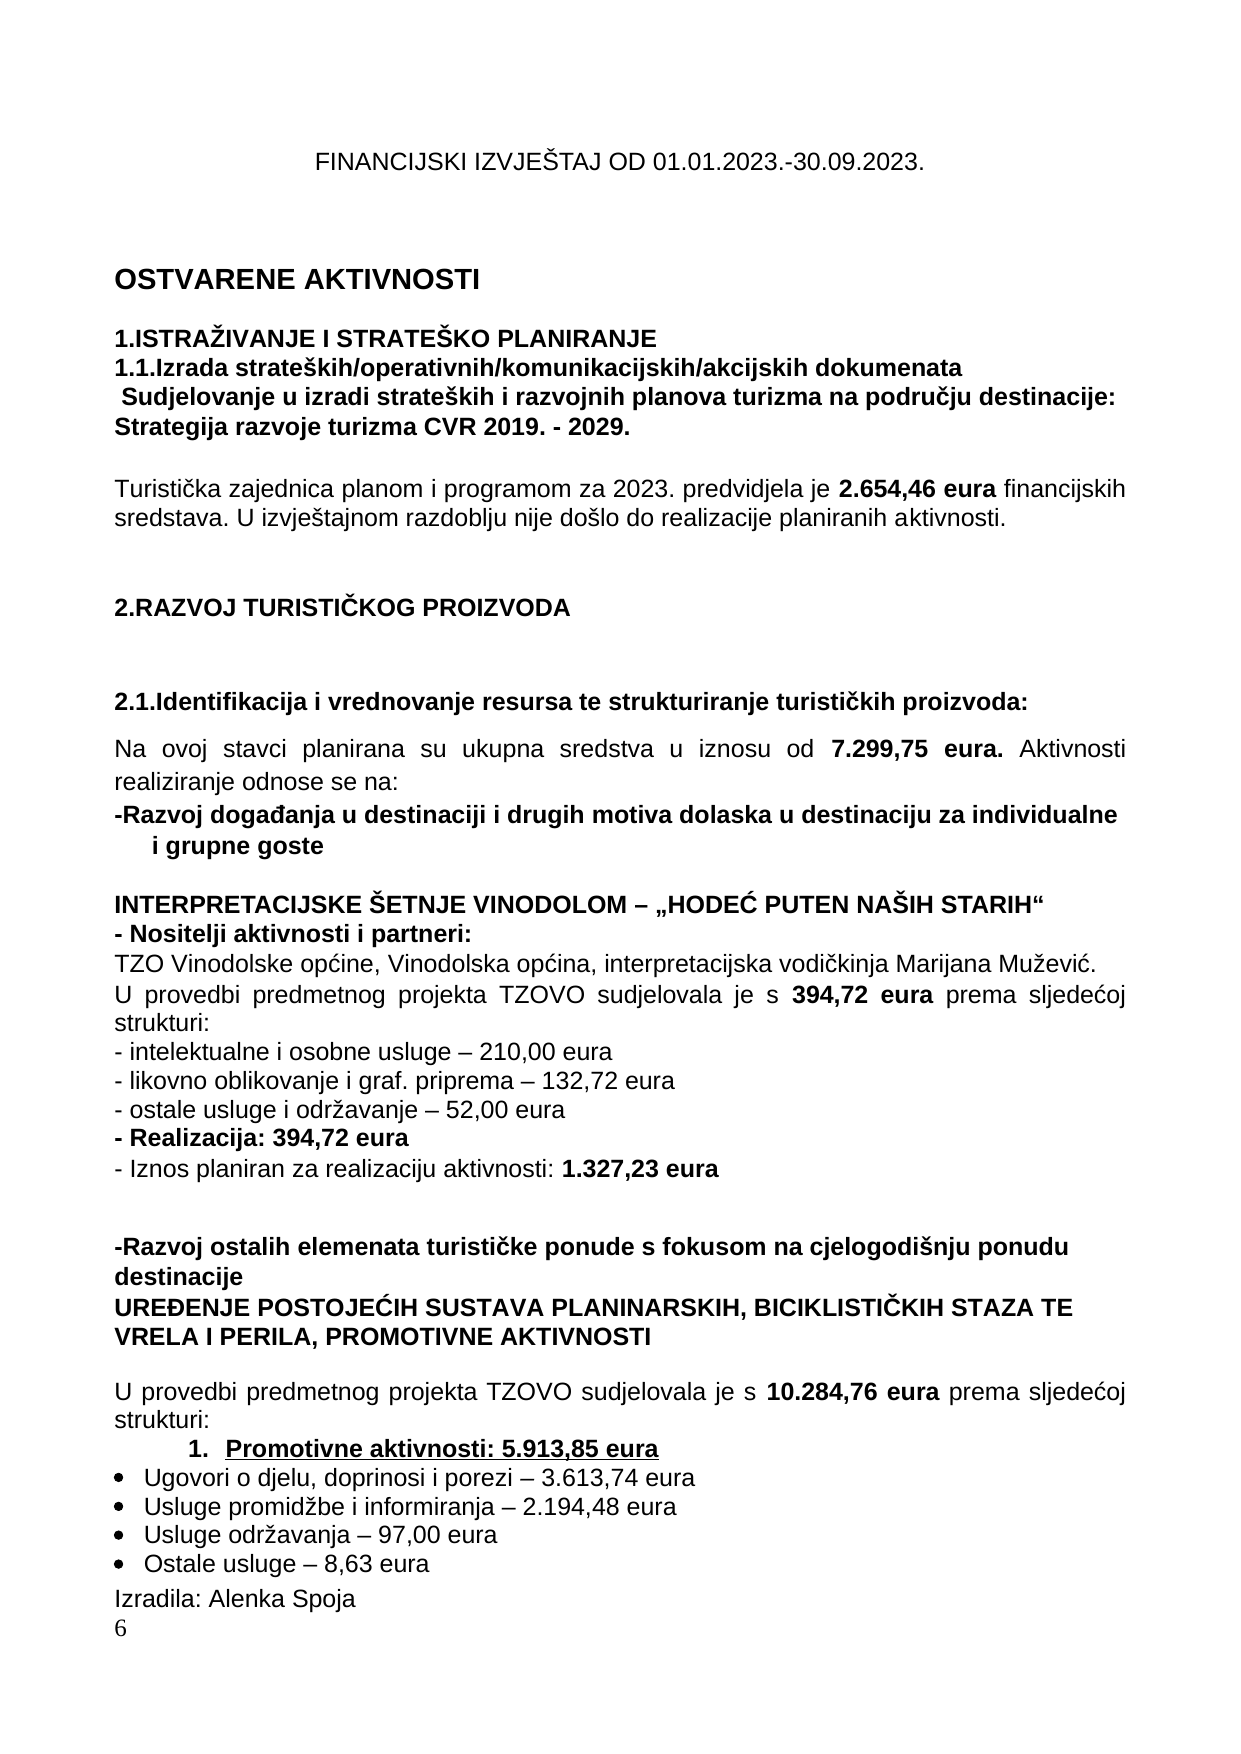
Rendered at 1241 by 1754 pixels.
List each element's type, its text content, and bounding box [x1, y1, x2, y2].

text - likovno oblikovanje i graf. priprema – 132,72 eura [114, 1066, 1126, 1094]
text - ostale usluge i održavanje – 52,00 eura [114, 1094, 1126, 1123]
text - intelektualne i osobne usluge – 210,00 eura [114, 1037, 1126, 1066]
text TZO Vinodolske općine, Vinodolska općina, interpretacijska vodičkinja Marijana Mužević. [114, 949, 1126, 978]
list Ugovori o djelu, doprinosi i porezi – 3.613,74 eura [114, 1463, 1126, 1492]
text Sudjelovanje u izradi strateških i razvojnih planova turizma na području destinacije: [114, 382, 1126, 410]
text -Razvoj ostalih elemenata turističke ponude s fokusom na cjelogodišnju ponudu destinacije [114, 1232, 1126, 1291]
list Usluge održavanja – 97,00 eura [114, 1521, 1126, 1549]
text 2.RAZVOJ TURISTIČKOG PROIZVODA [114, 592, 1126, 621]
text 1.ISTRAŽIVANJE I STRATEŠKO PLANIRANJE [114, 324, 1126, 353]
text - Realizacija: 394,72 eura [114, 1123, 1126, 1152]
text UREĐENJE POSTOJEĆIH SUSTAVA PLANINARSKIH, BICIKLISTIČKIH STAZA TE VRELA I PERILA, PROMOTIVNE AKTIVNOSTI [114, 1293, 1126, 1350]
text 2.1.Identifikacija i vrednovanje resursa te strukturiranje turističkih proizvoda: [114, 687, 1126, 716]
text 1.1.Izrada strateških/operativnih/komunikacijskih/akcijskih dokumenata [114, 353, 1126, 382]
text Strategija razvoje turizma CVR 2019. - 2029. [114, 412, 1126, 441]
text - Nositelji aktivnosti i partneri: [114, 919, 1126, 947]
list Usluge promidžbe i informiranja – 2.194,48 eura [114, 1492, 1126, 1521]
text Na ovoj stavci planirana su ukupna sredstva u iznosu od 7.299,75 eura. Aktivnosti realiziranje odnose se na: [114, 734, 1126, 796]
text -Razvoj događanja u destinaciji i drugih motiva dolaska u destinaciju za individualne i grupne goste [114, 800, 1126, 859]
text U provedbi predmetnog projekta TZOVO sudjelovala je s 10.284,76 eura prema sljedećoj strukturi: [114, 1377, 1126, 1434]
list Ostale usluge – 8,63 eura [114, 1549, 1126, 1578]
text - Iznos planiran za realizaciju aktivnosti: 1.327,23 eura [114, 1154, 1126, 1183]
subtitle Turistička zajednica planom i programom za 2023. predvidjela je 2.654,46 eura financijskih sredstava. U izvještajnom razdoblju nije došlo do realizacije planiranih aktivnosti. [114, 474, 1126, 531]
text INTERPRETACIJSKE ŠETNJE VINODOLOM – „HODEĆ PUTEN NAŠIH STARIH“ [114, 890, 1126, 919]
text OSTVARENE AKTIVNOSTI [114, 262, 1126, 295]
list Promotivne aktivnosti: 5.913,85 eura [188, 1434, 1126, 1463]
text U provedbi predmetnog projekta TZOVO sudjelovala je s 394,72 eura prema sljedećoj strukturi: [114, 979, 1126, 1037]
